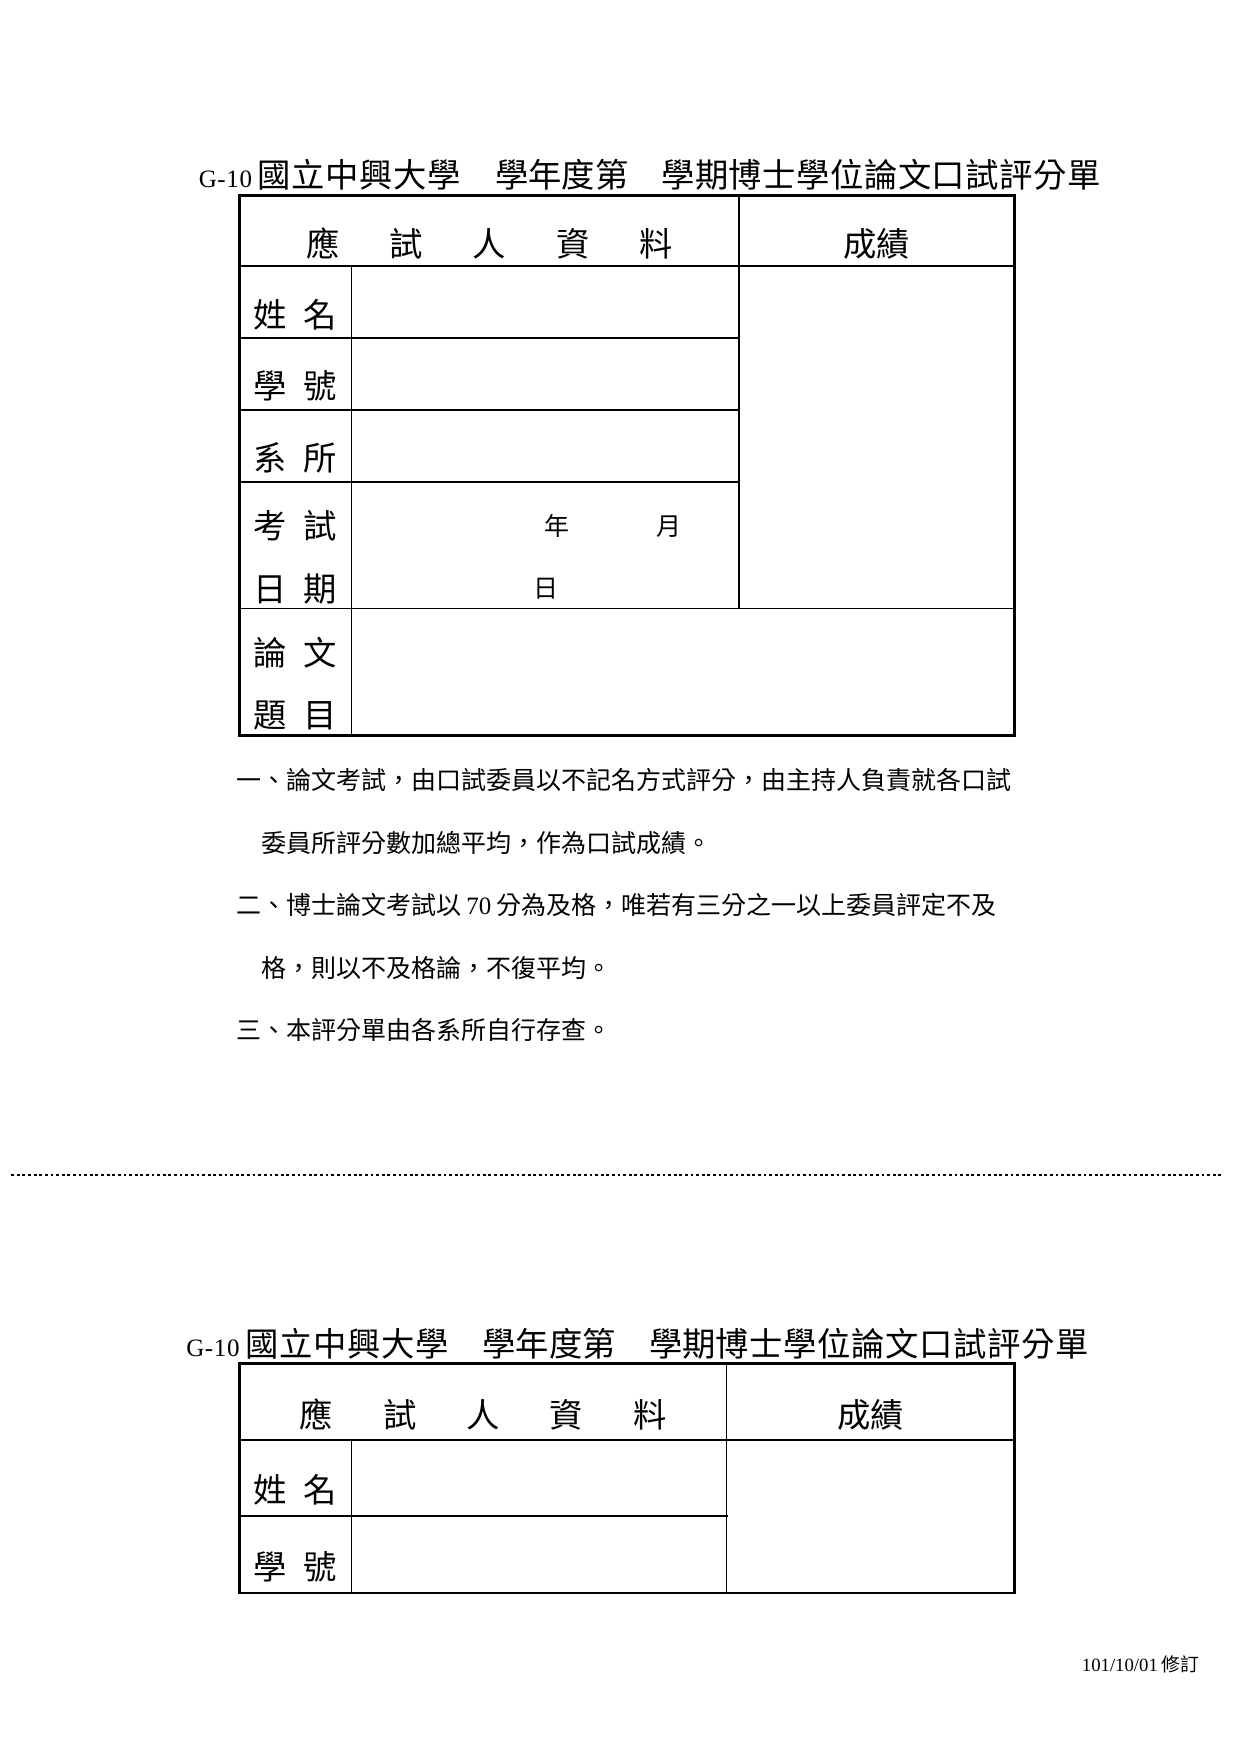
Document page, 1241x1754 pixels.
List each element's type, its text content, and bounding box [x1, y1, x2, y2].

text 委員所評分數加總平均，作為口試成績。 [236, 800, 1199, 862]
text G-10國立中興大學 學年度第 學期博士學位論文口試評分單 [186, 1300, 1199, 1362]
table_cell 論 文 題 目 [241, 609, 351, 734]
table_header 應 試 人 資 料 [241, 1365, 726, 1439]
table_cell 學 號 [241, 1517, 351, 1592]
table_cell [352, 411, 738, 481]
text 三、本評分單由各系所自行存查。 [236, 987, 1199, 1050]
table_cell [740, 267, 1013, 608]
table_cell [352, 1441, 726, 1515]
text 二、博士論文考試以70分為及格，唯若有三分之一以上委員評定不及 [236, 862, 1199, 925]
table_header 應 試 人 資 料 [241, 197, 738, 265]
table_header 成績 [740, 197, 1013, 265]
table_cell 姓 名 [241, 267, 351, 337]
table_header 成績 [727, 1365, 1013, 1439]
table_cell [352, 267, 738, 337]
text G-10國立中興大學 學年度第 學期博士學位論文口試評分單 [199, 131, 1199, 193]
table_cell [352, 609, 1013, 734]
table_cell 年 月 日 [352, 483, 738, 608]
table_cell 學 號 [241, 339, 351, 409]
text 一、論文考試，由口試委員以不記名方式評分，由主持人負責就各口試 [236, 737, 1199, 800]
table_cell [727, 1441, 1013, 1592]
text 格，則以不及格論，不復平均。 [236, 925, 1199, 987]
table_cell [352, 1517, 726, 1592]
table_cell [352, 339, 738, 409]
table_cell 姓 名 [241, 1441, 351, 1515]
table_cell 系 所 [241, 411, 351, 481]
table_cell 考 試日 期 [241, 483, 351, 608]
